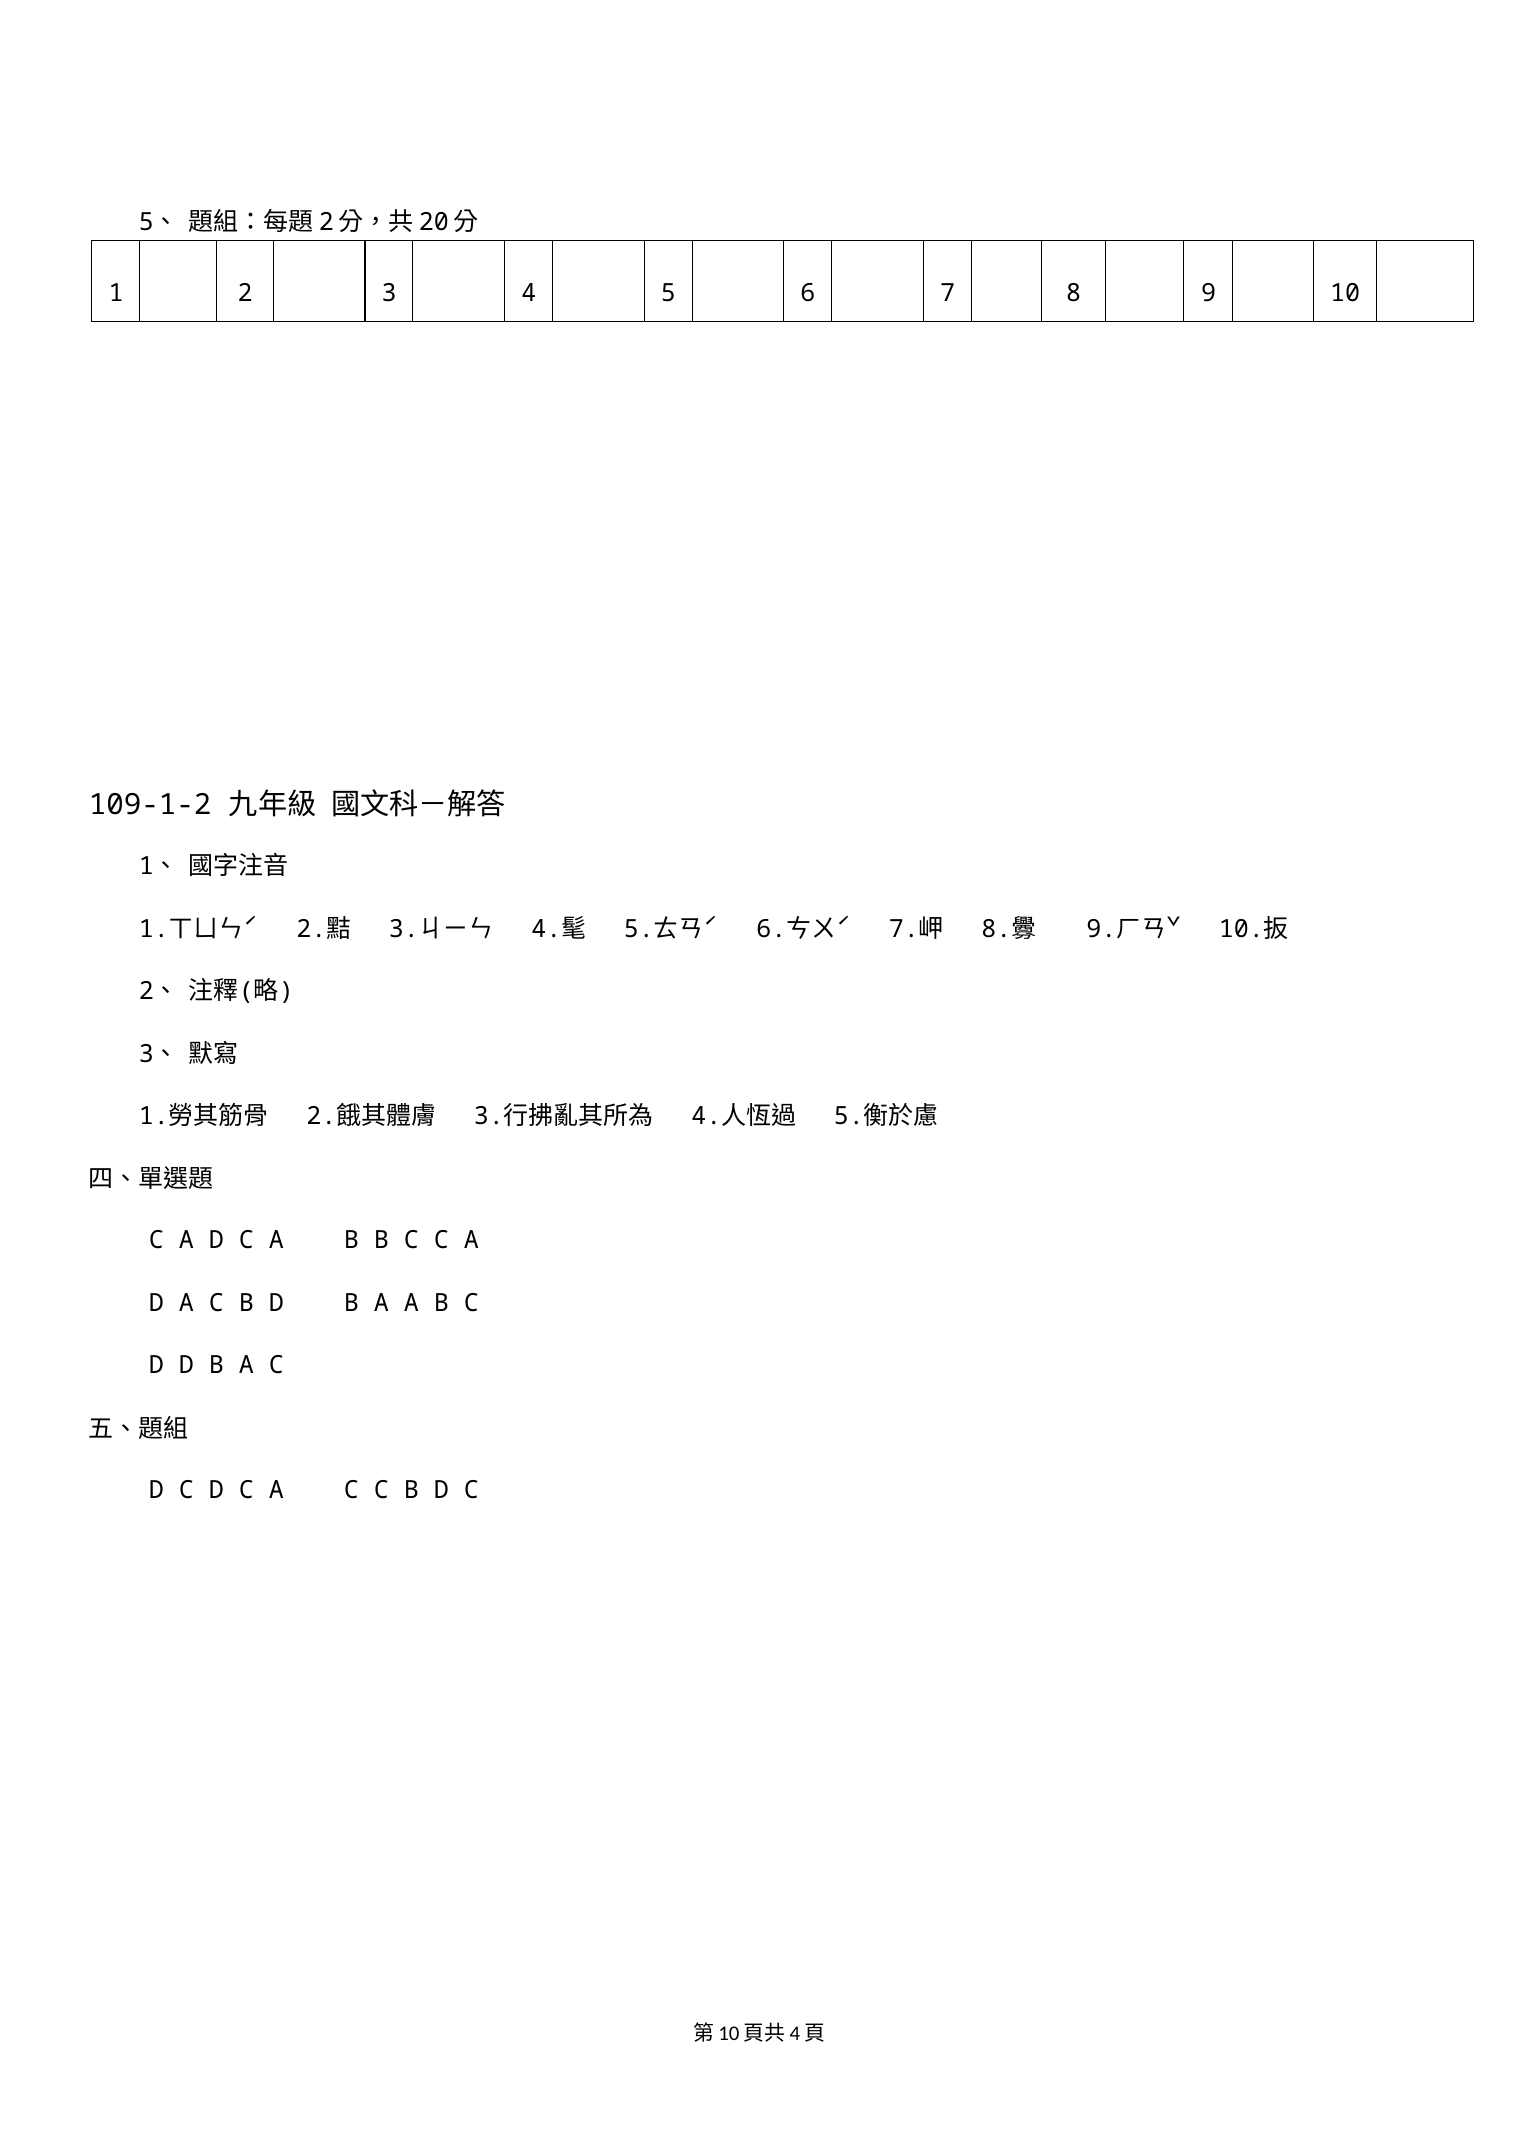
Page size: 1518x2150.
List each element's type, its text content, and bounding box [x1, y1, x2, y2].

list 國字注音 [139, 822, 1429, 885]
text 四、單選題 [89, 1135, 1429, 1197]
list 默寫 [139, 1010, 1429, 1072]
text D C D C A C C B D C [89, 1447, 1429, 1510]
list 注釋(略) [139, 947, 1429, 1010]
text D D B A C [89, 1322, 1429, 1385]
table_header [140, 241, 216, 321]
text 五、題組 [89, 1385, 1429, 1447]
table_header [553, 241, 644, 321]
text C A D C A B B C C A [89, 1197, 1429, 1260]
table_header 9 [1184, 241, 1232, 321]
text 109-1-2 九年級 國文科－解答 [89, 760, 1429, 822]
table_header [693, 241, 783, 321]
table_header [1106, 241, 1183, 321]
table_header 2 [217, 241, 273, 321]
table_header [832, 241, 923, 321]
table_header [1377, 241, 1473, 321]
text 1.ㄒㄩㄣˊ 2.黠 3.ㄐㄧㄣ 4.髦 5.ㄊㄢˊ 6.ㄘㄨˊ 7.岬 8.釁 9.ㄏㄢˇ 10.扳 [139, 885, 1429, 947]
list 題組：每題2分，共20分 [139, 177, 1429, 240]
table_header [274, 241, 364, 321]
table_header 1 [92, 241, 139, 321]
table_header 7 [924, 241, 971, 321]
table_header [413, 241, 504, 321]
text D A C B D B A A B C [89, 1260, 1429, 1322]
table_header 8 [1042, 241, 1105, 321]
text 1.勞其筋骨 2.餓其體膚 3.行拂亂其所為 4.人恆過 5.衡於慮 [89, 1072, 1429, 1135]
table_header [1233, 241, 1313, 321]
table_header 5 [645, 241, 692, 321]
table_header 4 [505, 241, 552, 321]
table_header 6 [784, 241, 831, 321]
table_header [972, 241, 1041, 321]
table_header 3 [366, 241, 412, 321]
table_header 10 [1314, 241, 1376, 321]
